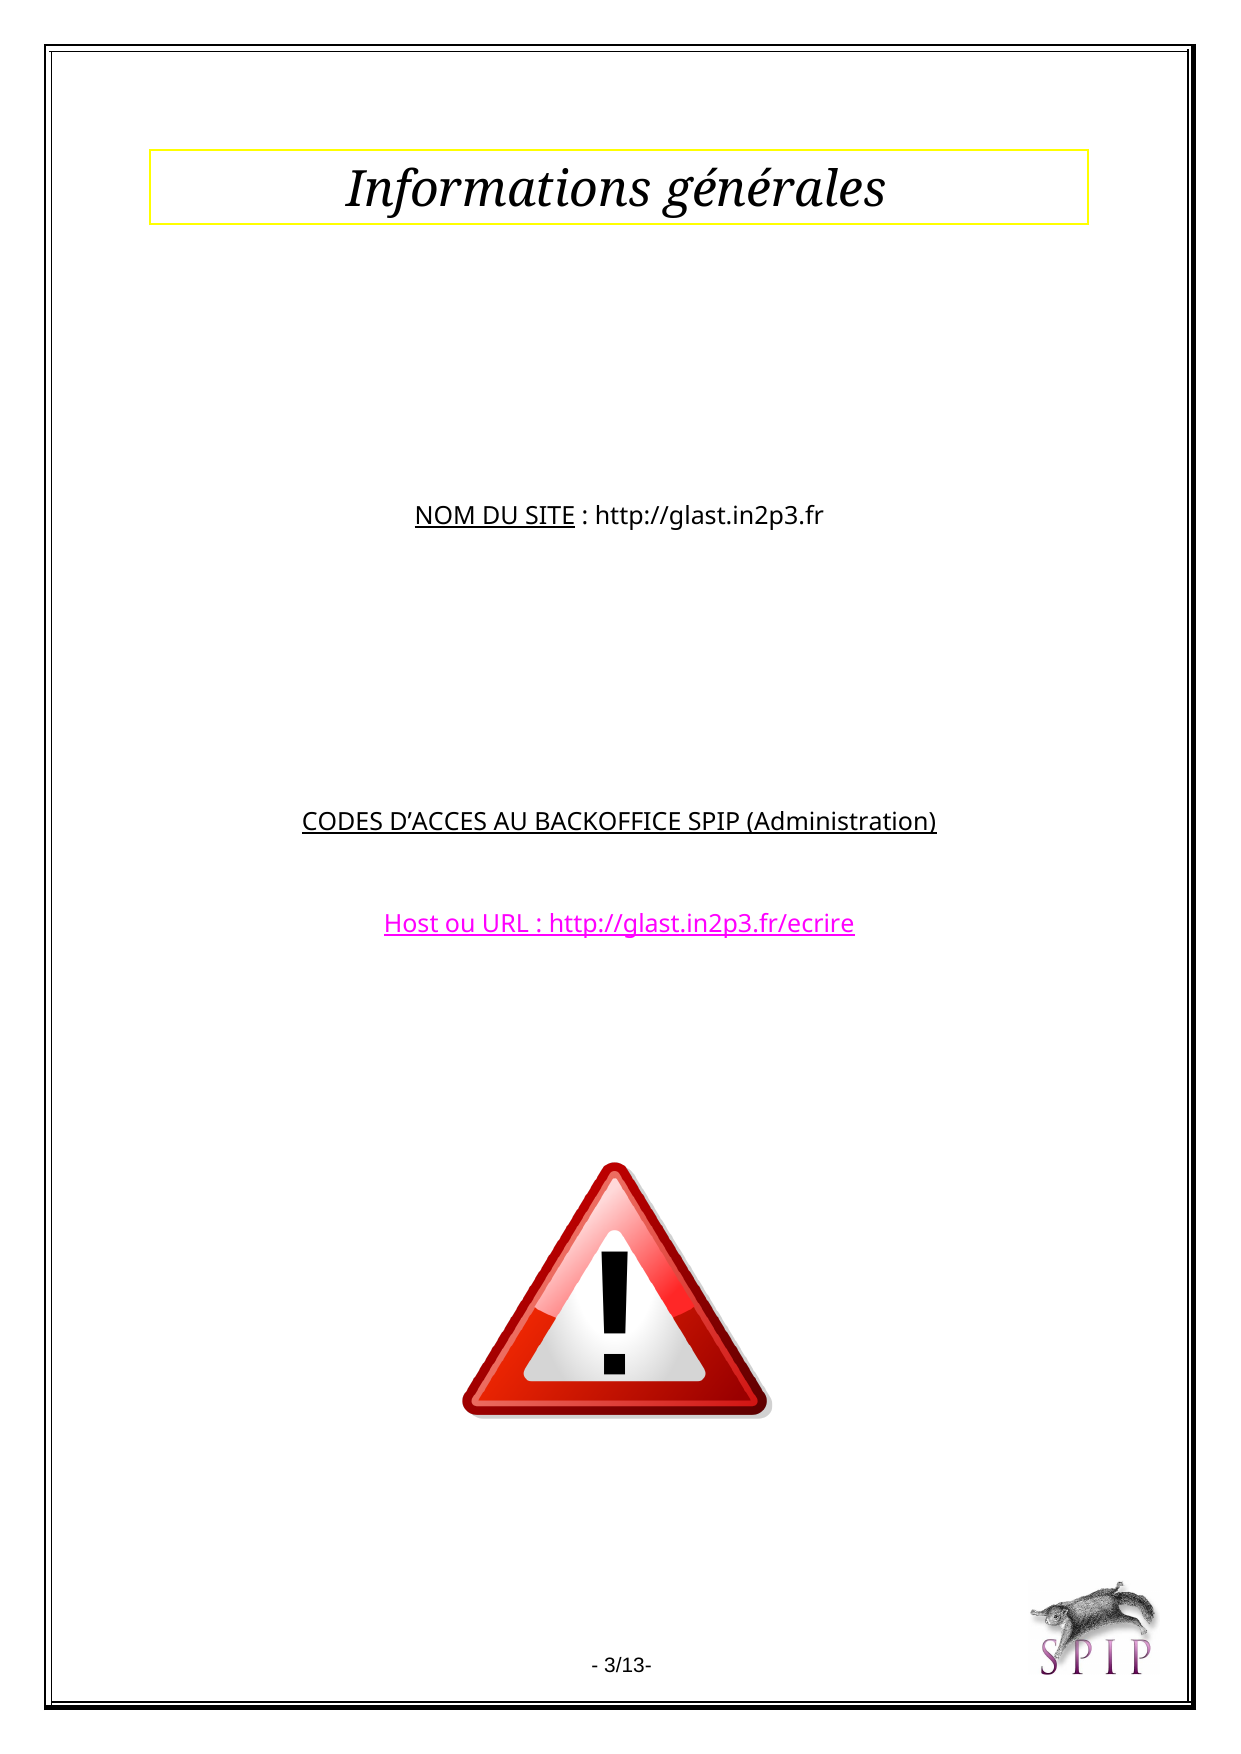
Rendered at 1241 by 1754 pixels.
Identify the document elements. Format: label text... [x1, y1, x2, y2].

text Host ou URL : http://glast.in2p3.fr/ecrire [149, 906, 1089, 940]
text nom du site : http://glast.in2p3.fr [149, 497, 1089, 531]
picture [456, 1157, 773, 1420]
text CODES D’ACCES AU BACKOFFICE SPIP (Administration) [149, 803, 1089, 838]
text Informations générales [151, 151, 1087, 223]
picture [1028, 1580, 1160, 1675]
